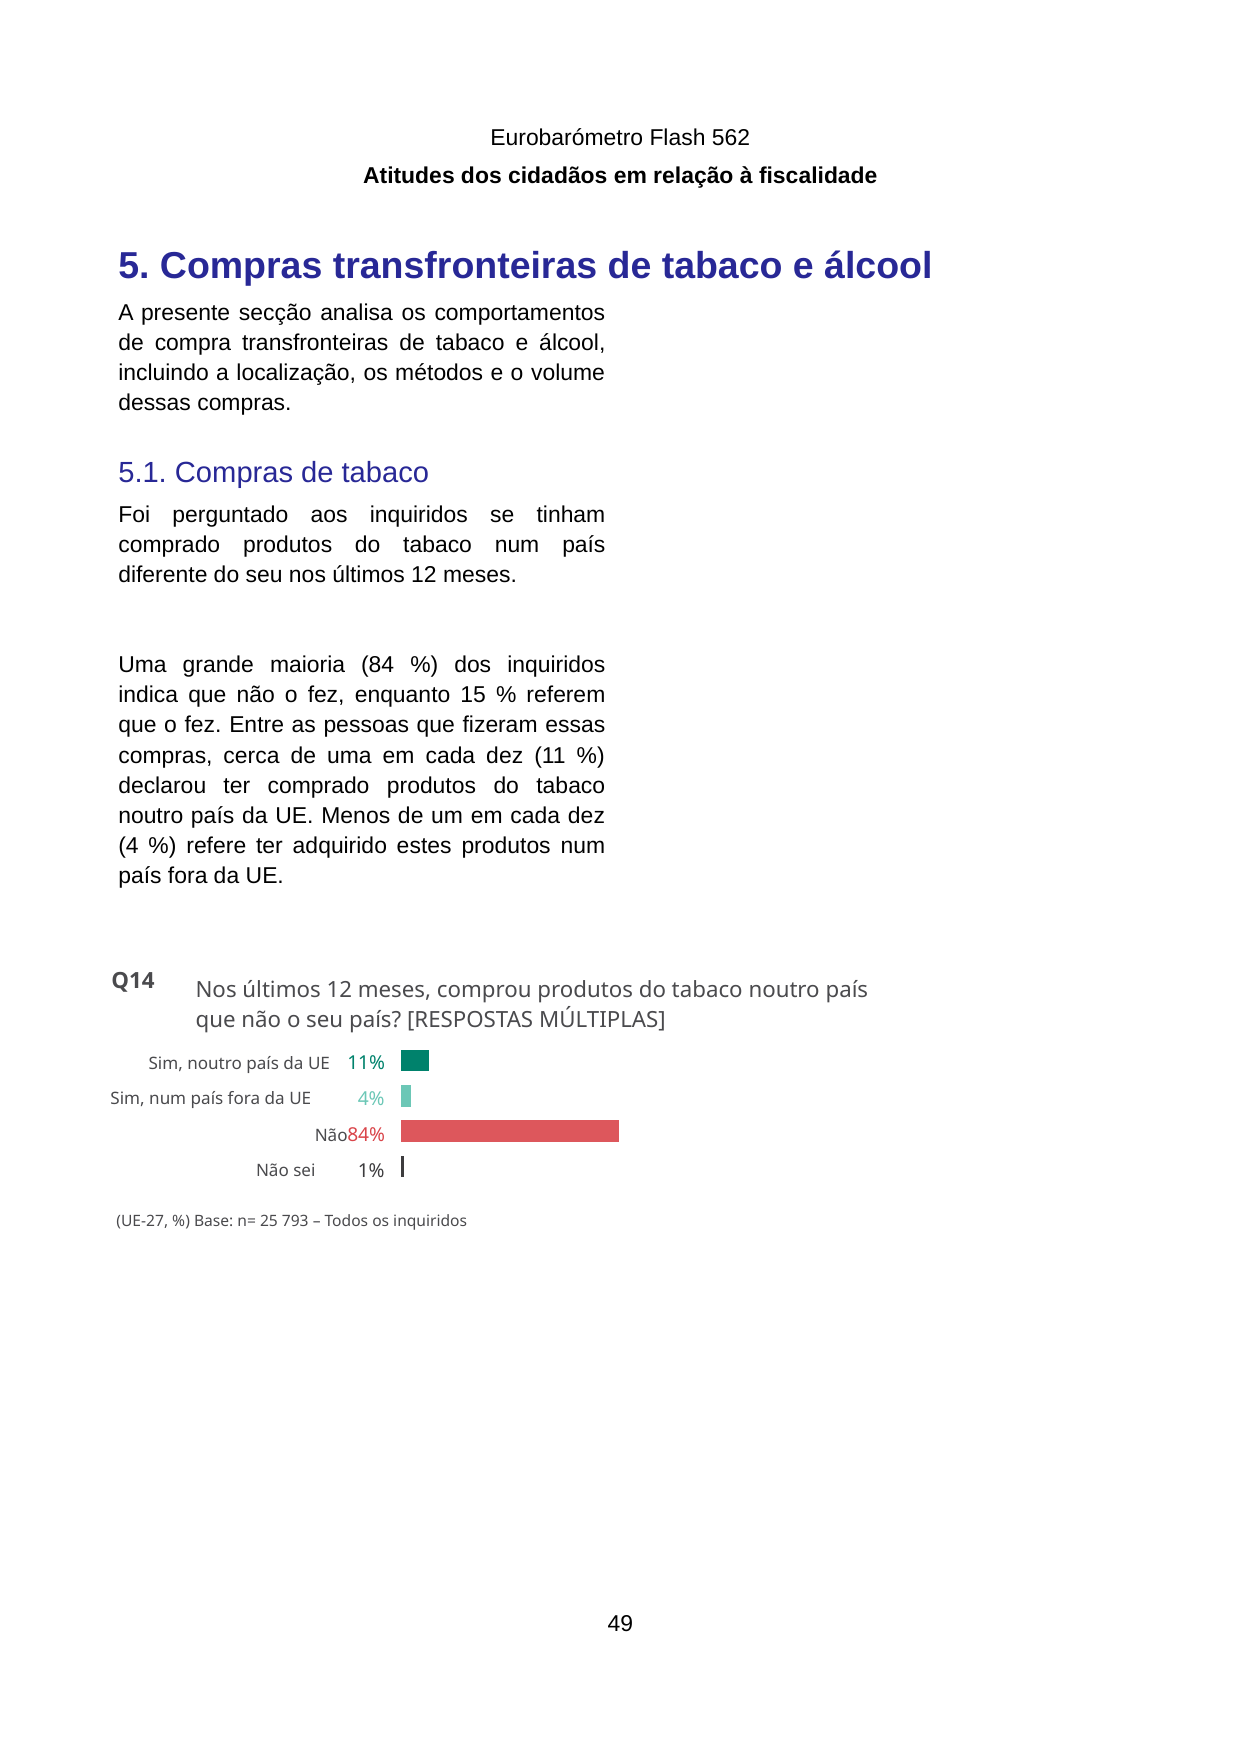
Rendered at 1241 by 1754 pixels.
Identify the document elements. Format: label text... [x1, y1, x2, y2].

subtitle 5.1. Compras de tabaco [118, 455, 605, 488]
text A presente secção analisa os comportamentos de compra transfronteiras de tabaco e álcool, incluindo a localização, os métodos e o volume dessas compras. [118, 299, 605, 416]
subtitle 5. Compras transfronteiras de tabaco e álcool [118, 243, 1122, 286]
text Foi perguntado aos inquiridos se tinham comprado produtos do tabaco num país diferente do seu nos últimos 12 meses. [118, 501, 605, 588]
text Uma grande maioria (84 %) dos inquiridos indica que não o fez, enquanto 15 % referem que o fez. Entre as pessoas que fizeram essas compras, cerca de uma em cada dez (11 %) declarou ter comprado produtos do tabaco noutro país da UE. Menos de um em cada dez (4 %) refere ter adquirido estes produtos num país fora da UE. [118, 651, 605, 889]
